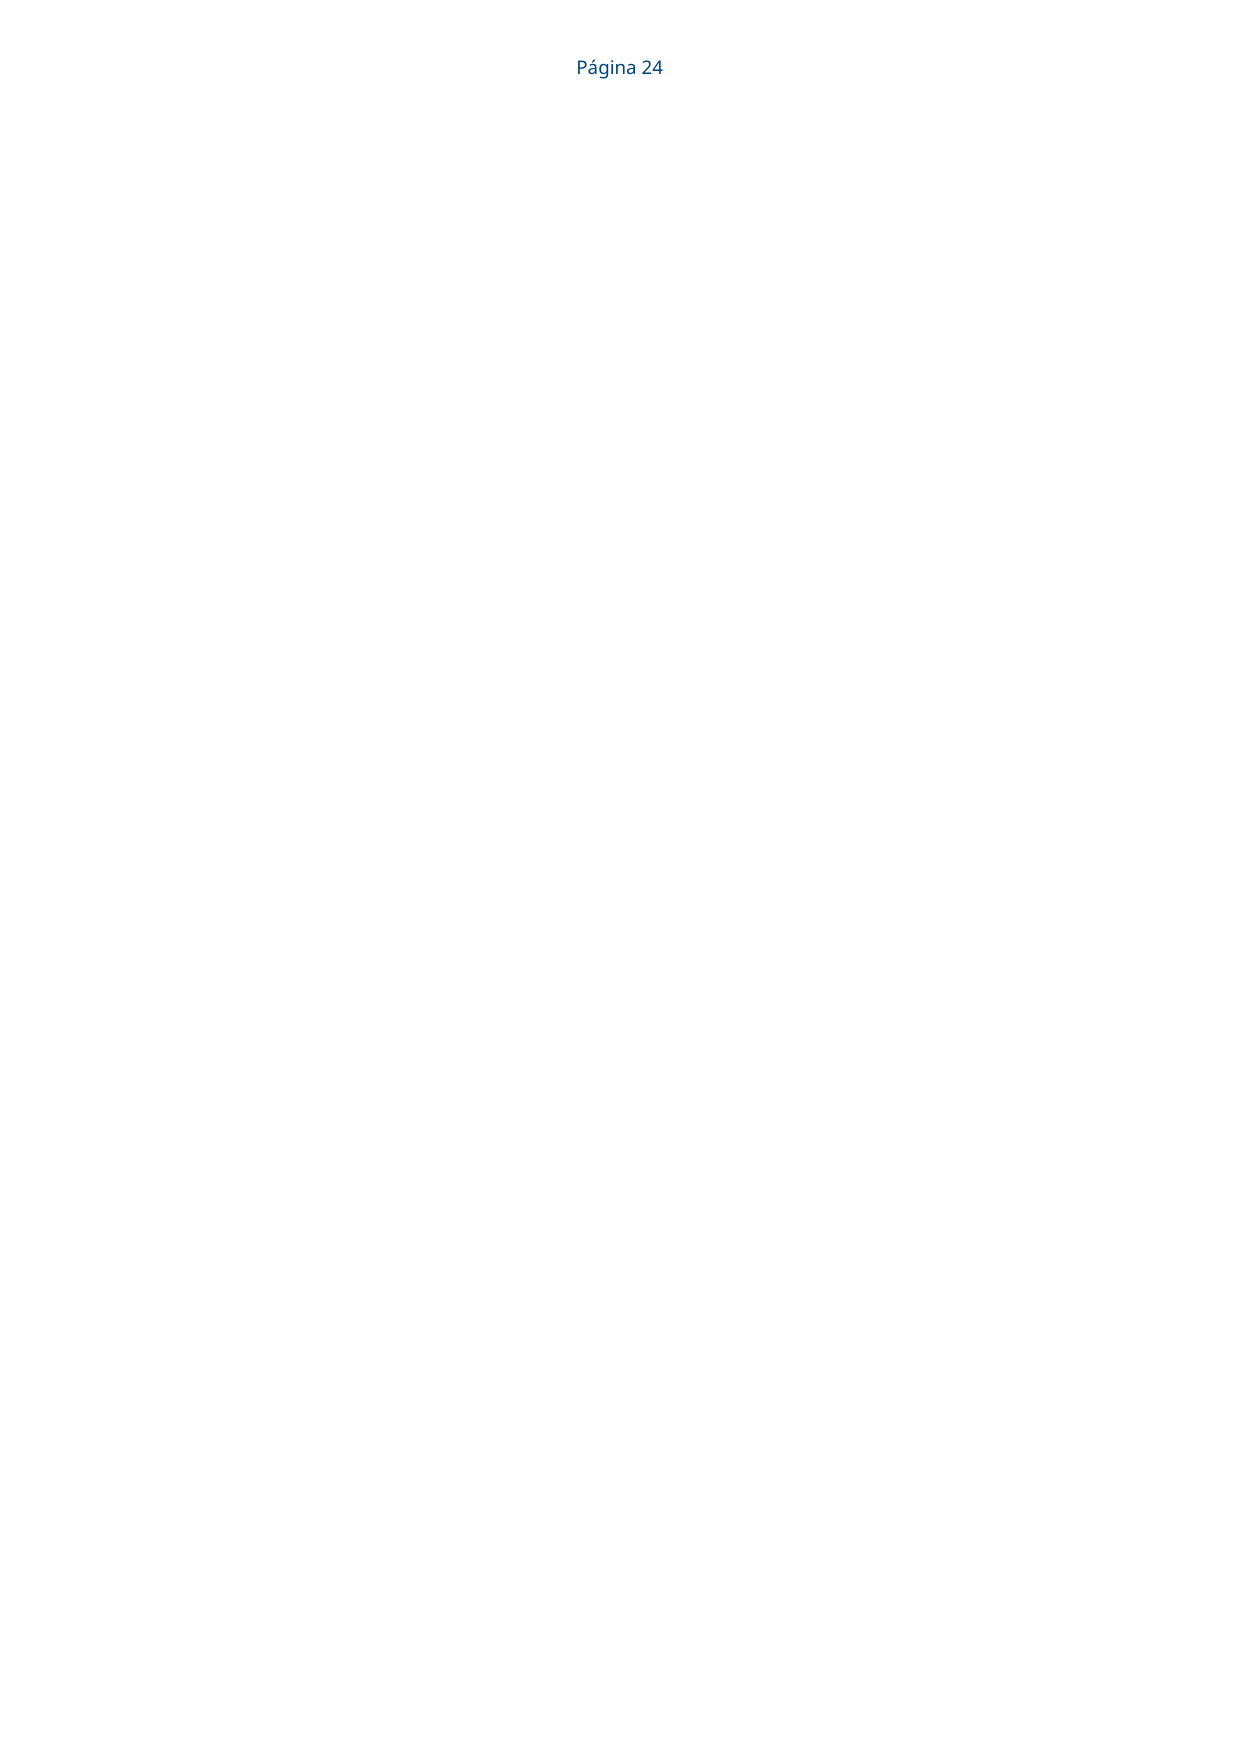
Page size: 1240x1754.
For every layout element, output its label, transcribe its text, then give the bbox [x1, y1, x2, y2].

text Página 24 [150, 55, 1089, 80]
